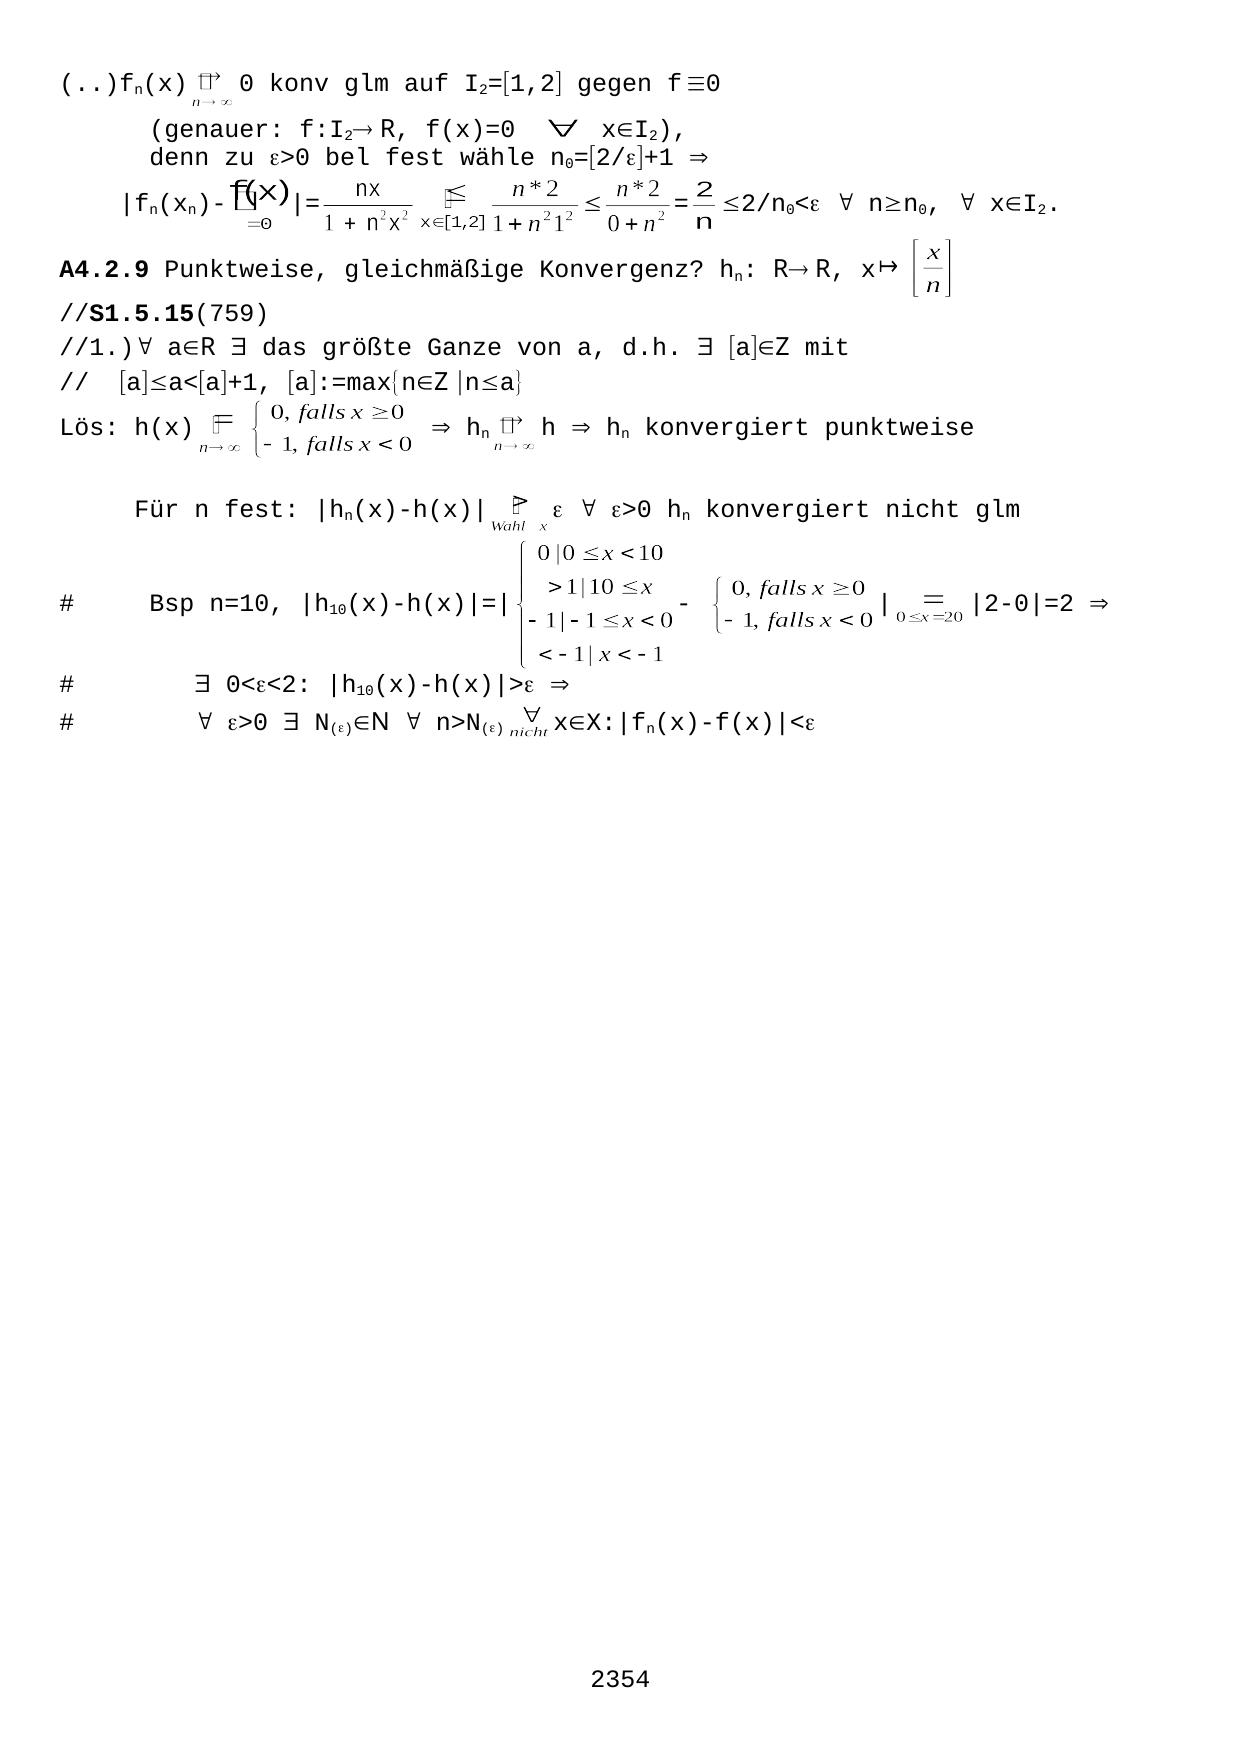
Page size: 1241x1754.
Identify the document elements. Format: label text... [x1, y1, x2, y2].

text //1.) aR  das größte Ganze von a, d.h.  aZ mit [59, 329, 1181, 363]
subtitle //S1.5.15(759) [59, 301, 1181, 329]
text # Bsp n=10, |h10(x)-h(x)|=|- ||2-0|=2  #  0<<2: |h10(x)-h(x)|>  #  >0  N()N  n>N()xX:|fn(x)-f(x)|< [59, 537, 1181, 770]
subtitle // aa<a+1, a:=maxnZ na [59, 363, 1181, 397]
text A4.2.9 Punktweise, gleichmäßige Konvergenz? hn: R R, x [59, 236, 1181, 301]
text (genauer: f:I2 R, f(x)=0 xI2), [59, 111, 1181, 145]
text Für n fest: |hn(x)-h(x)|  >0 hn konvergiert nicht glm [59, 484, 1181, 537]
text (..)fn(x)0 konv glm auf I2=1,2 gegen f0 [59, 59, 1181, 111]
text Lös: h(x)  hnh  hn konvergiert punktweise [59, 397, 1181, 461]
text denn zu >0 bel fest wähle n0=2/+1  |fn(xn)-|==2/n0<  nn0,  xI2. [59, 145, 1181, 236]
